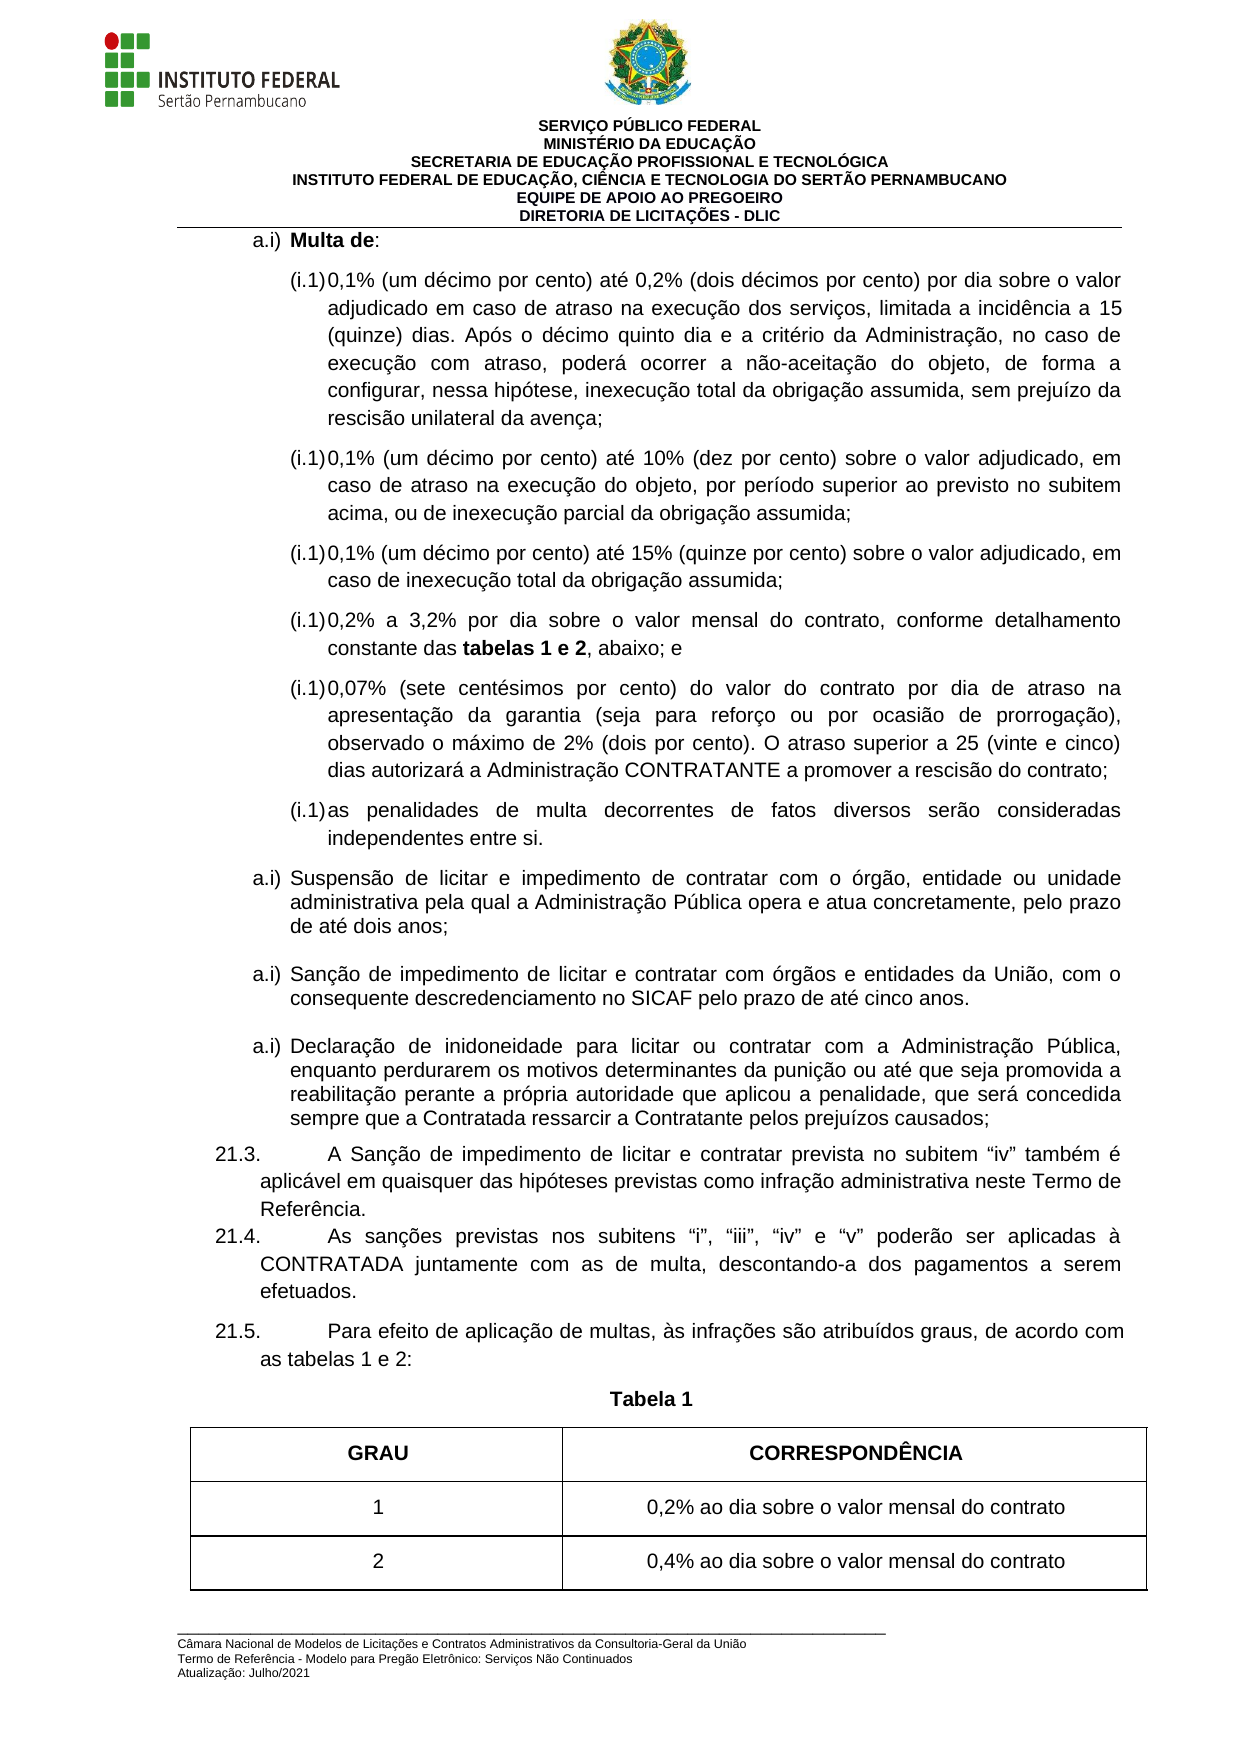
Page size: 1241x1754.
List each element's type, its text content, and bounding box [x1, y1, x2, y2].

list Para efeito de aplicação de multas, às infrações são atribuídos graus, de acordo com as tabelas 1 e 2: [215, 1319, 1125, 1371]
picture [104, 32, 340, 107]
table_header GRAU [191, 1428, 562, 1481]
list Multa de: [252, 228, 1122, 252]
list A Sanção de impedimento de licitar e contratar prevista no subitem “iv” também é aplicável em quaisquer das hipóteses previstas como infração administrativa neste Termo de Referência. [215, 1142, 1122, 1221]
list Sanção de impedimento de licitar e contratar com órgãos e entidades da União, com o consequente descredenciamento no SICAF pelo prazo de até cinco anos. [252, 962, 1122, 1009]
list 0,2% a 3,2% por dia sobre o valor mensal do contrato, conforme detalhamento constante das tabelas 1 e 2, abaixo; e [290, 608, 1122, 660]
table_header CORRESPONDÊNCIA [563, 1428, 1146, 1481]
list Declaração de inidoneidade para licitar ou contratar com a Administração Pública, enquanto perdurarem os motivos determinantes da punição ou até que seja promovida a reabilitação perante a própria autoridade que aplicou a penalidade, que será concedida sempre que a Contratada ressarcir a Contratante pelos prejuízos causados; [252, 1033, 1122, 1129]
table_cell 2 [191, 1537, 562, 1589]
table_cell 0,4% ao dia sobre o valor mensal do contrato [563, 1537, 1146, 1589]
table_cell 0,2% ao dia sobre o valor mensal do contrato [563, 1482, 1146, 1535]
table_cell 1 [191, 1482, 562, 1535]
list 0,1% (um décimo por cento) até 0,2% (dois décimos por cento) por dia sobre o valor adjudicado em caso de atraso na execução dos serviços, limitada a incidência a 15 (quinze) dias. Após o décimo quinto dia e a critério da Administração, no caso de execução com atraso, poderá ocorrer a não-aceitação do objeto, de forma a configurar, nessa hipótese, inexecução total da obrigação assumida, sem prejuízo da rescisão unilateral da avença; [290, 268, 1122, 430]
list as penalidades de multa decorrentes de fatos diversos serão consideradas independentes entre si. [290, 798, 1122, 850]
text Tabela 1 [177, 1387, 1125, 1411]
list As sanções previstas nos subitens “i”, “iii”, “iv” e “v” poderão ser aplicadas à CONTRATADA juntamente com as de multa, descontando-a dos pagamentos a serem efetuados. [215, 1224, 1122, 1303]
list 0,07% (sete centésimos por cento) do valor do contrato por dia de atraso na apresentação da garantia (seja para reforço ou por ocasião de prorrogação), observado o máximo de 2% (dois por cento). O atraso superior a 25 (vinte e cinco) dias autorizará a Administração CONTRATANTE a promover a rescisão do contrato; [290, 676, 1122, 782]
list 0,1% (um décimo por cento) até 10% (dez por cento) sobre o valor adjudicado, em caso de atraso na execução do objeto, por período superior ao previsto no subitem acima, ou de inexecução parcial da obrigação assumida; [290, 446, 1122, 525]
list 0,1% (um décimo por cento) até 15% (quinze por cento) sobre o valor adjudicado, em caso de inexecução total da obrigação assumida; [290, 541, 1122, 592]
picture [604, 19, 692, 105]
list Suspensão de licitar e impedimento de contratar com o órgão, entidade ou unidade administrativa pela qual a Administração Pública opera e atua concretamente, pelo prazo de até dois anos; [252, 866, 1122, 938]
